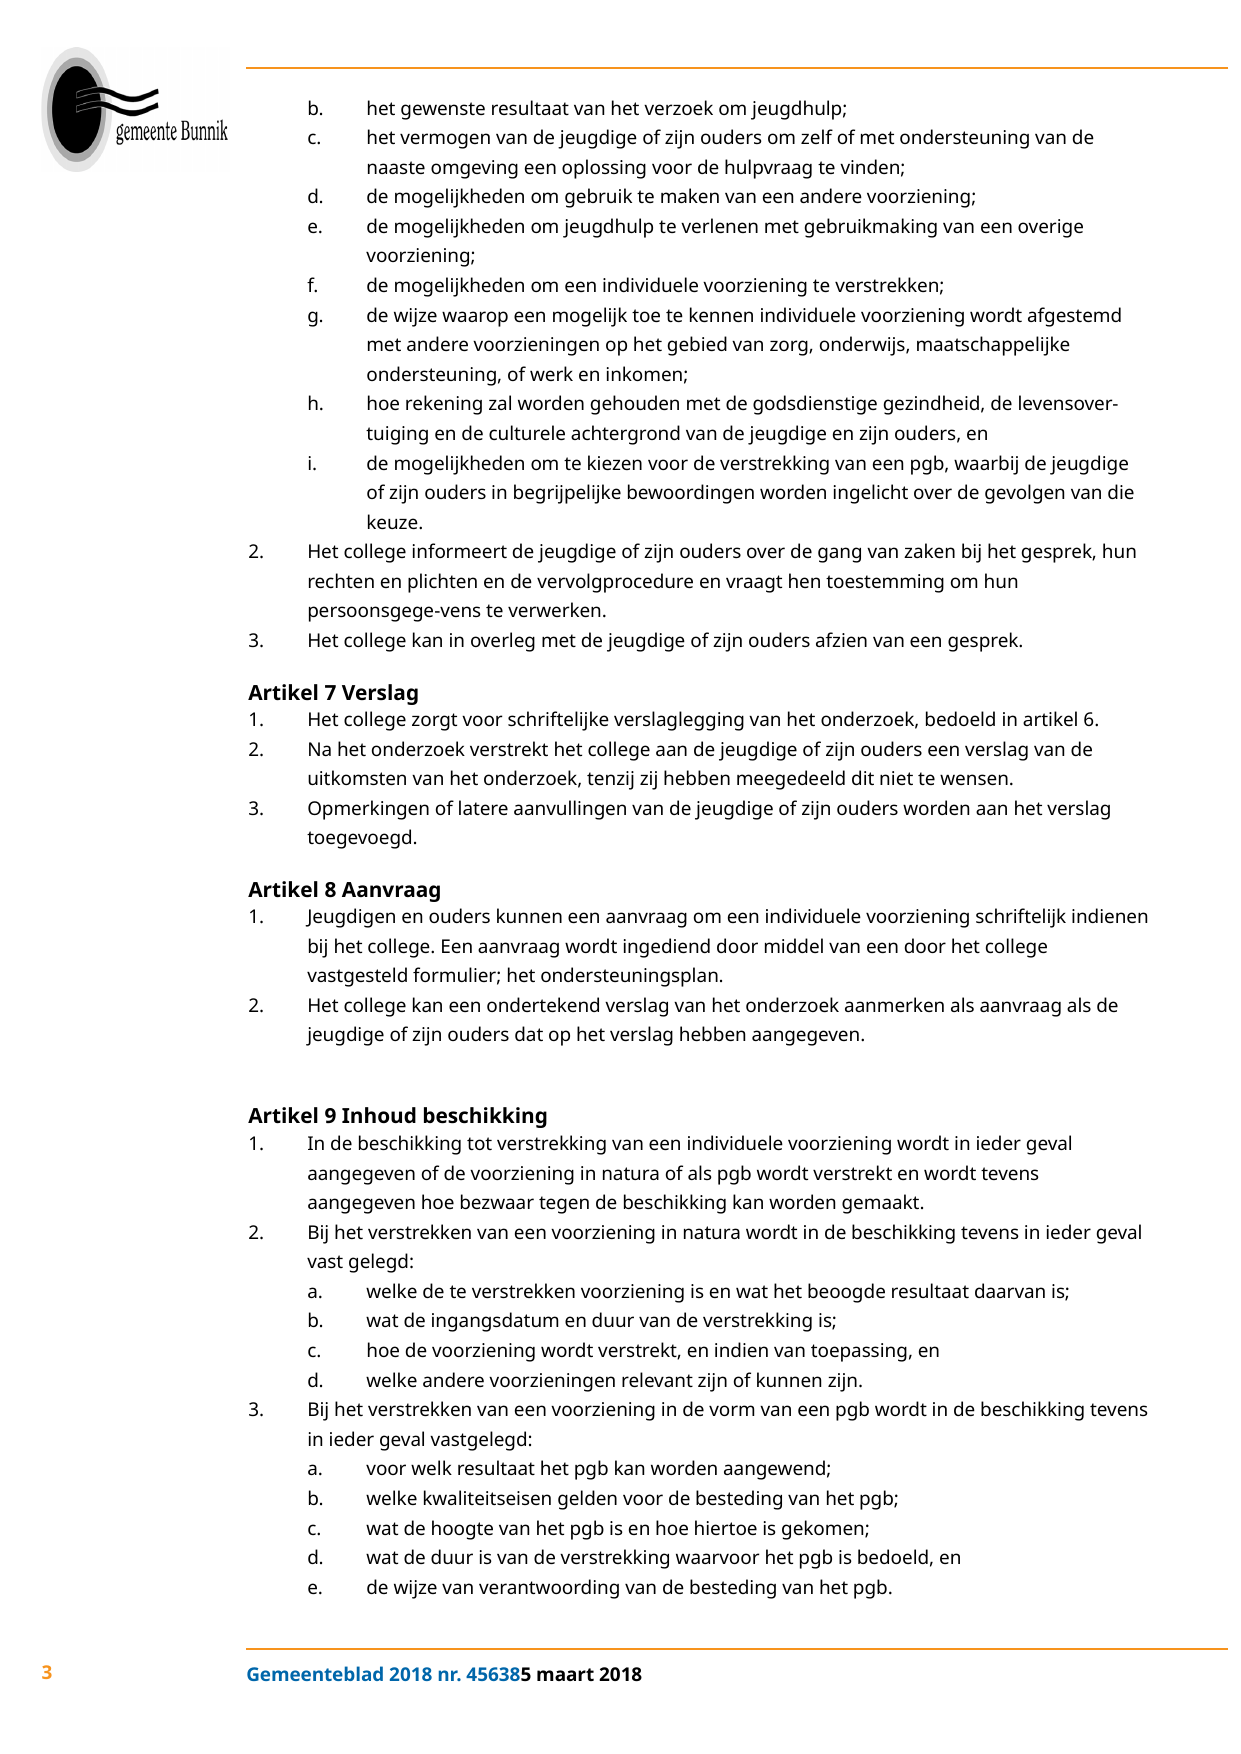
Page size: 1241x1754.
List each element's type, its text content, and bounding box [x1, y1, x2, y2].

text Artikel 8 Aanvraag [248, 875, 1152, 903]
list de mogelijkheden om een individuele voorziening te verstrekken; [307, 272, 1152, 298]
list Het college informeert de jeugdige of zijn ouders over de gang van zaken bij het gesprek, hun rechten en plichten en de vervolgprocedure en vraagt hen toestemming om hun persoonsgege-vens te verwerken. [248, 538, 1152, 623]
list voor welk resultaat het pgb kan worden aangewend; [307, 1456, 1152, 1481]
list de wijze van verantwoording van de besteding van het pgb. [307, 1574, 1152, 1599]
list wat de hoogte van het pgb is en hoe hiertoe is gekomen; [307, 1515, 1152, 1540]
text Artikel 9 Inhoud beschikking [248, 1102, 1152, 1130]
list Na het onderzoek verstrekt het college aan de jeugdige of zijn ouders een verslag van de uitkomsten van het onderzoek, tenzij zij hebben meegedeeld dit niet te wensen. [248, 736, 1152, 791]
list wat de duur is van de verstrekking waarvoor het pgb is bedoeld, en [307, 1544, 1152, 1570]
list hoe de voorziening wordt verstrekt, en indien van toepassing, en [307, 1337, 1152, 1363]
list het gewenste resultaat van het verzoek om jeugdhulp; [307, 95, 1152, 121]
list de mogelijkheden om jeugdhulp te verlenen met gebruikmaking van een overige voorziening; [307, 213, 1152, 268]
text Artikel 7 Verslag [248, 678, 1152, 706]
list Jeugdigen en ouders kunnen een aanvraag om een individuele voorziening schriftelijk indienen bij het college. Een aanvraag wordt ingediend door middel van een door het college vastgesteld formulier; het ondersteuningsplan. [248, 903, 1152, 988]
list Bij het verstrekken van een voorziening in de vorm van een pgb wordt in de beschikking tevens in ieder geval vastgelegd: [248, 1396, 1152, 1452]
picture [41, 47, 231, 172]
list de mogelijkheden om gebruik te maken van een andere voorziening; [307, 183, 1152, 209]
list In de beschikking tot verstrekking van een individuele voorziening wordt in ieder geval aangegeven of de voorziening in natura of als pgb wordt verstrekt en wordt tevens aangegeven hoe bezwaar tegen de beschikking kan worden gemaakt. [248, 1130, 1152, 1215]
list Het college kan in overleg met de jeugdige of zijn ouders afzien van een gesprek. [248, 627, 1152, 653]
list het vermogen van de jeugdige of zijn ouders om zelf of met ondersteuning van de naaste omgeving een oplossing voor de hulpvraag te vinden; [307, 124, 1152, 180]
list welke de te verstrekken voorziening is en wat het beoogde resultaat daarvan is; [307, 1278, 1152, 1304]
list de mogelijkheden om te kiezen voor de verstrekking van een pgb, waarbij de jeugdige of zijn ouders in begrijpelijke bewoordingen worden ingelicht over de gevolgen van die keuze. [307, 450, 1152, 535]
list Bij het verstrekken van een voorziening in natura wordt in de beschikking tevens in ieder geval vast gelegd: [248, 1219, 1152, 1274]
list welke andere voorzieningen relevant zijn of kunnen zijn. [307, 1367, 1152, 1392]
list Opmerkingen of latere aanvullingen van de jeugdige of zijn ouders worden aan het verslag toegevoegd. [248, 795, 1152, 850]
list de wijze waarop een mogelijk toe te kennen individuele voorziening wordt afgestemd met andere voorzieningen op het gebied van zorg, onderwijs, maatschappelijke ondersteuning, of werk en inkomen; [307, 302, 1152, 387]
list welke kwaliteitseisen gelden voor de besteding van het pgb; [307, 1485, 1152, 1511]
list Het college kan een ondertekend verslag van het onderzoek aanmerken als aanvraag als de jeugdige of zijn ouders dat op het verslag hebben aangegeven. [248, 992, 1152, 1047]
list Het college zorgt voor schriftelijke verslaglegging van het onderzoek, bedoeld in artikel 6. [248, 706, 1152, 732]
list wat de ingangsdatum en duur van de verstrekking is; [307, 1308, 1152, 1333]
list hoe rekening zal worden gehouden met de godsdienstige gezindheid, de levensover-tuiging en de culturele achtergrond van de jeugdige en zijn ouders, en [307, 391, 1152, 446]
